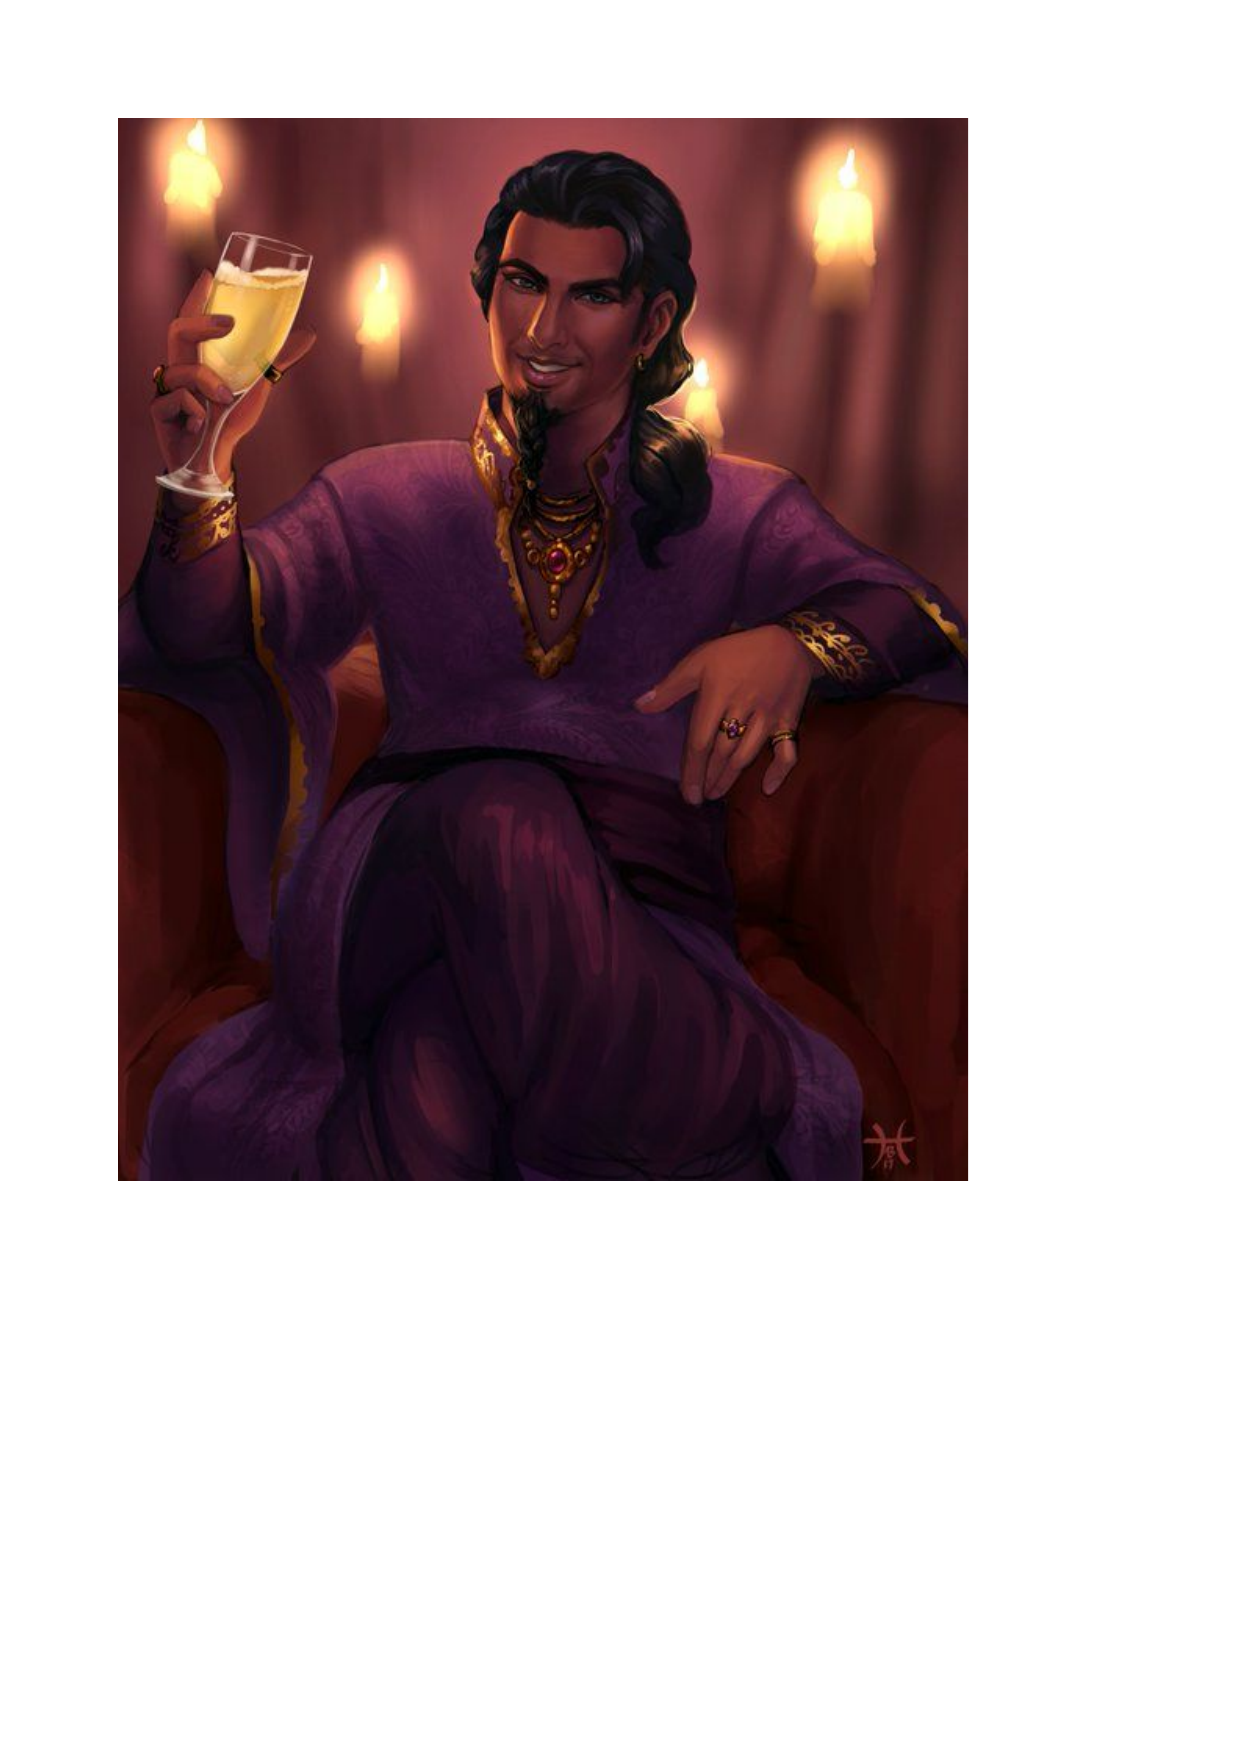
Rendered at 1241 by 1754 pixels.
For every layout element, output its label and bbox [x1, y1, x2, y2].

picture [118, 118, 969, 1181]
